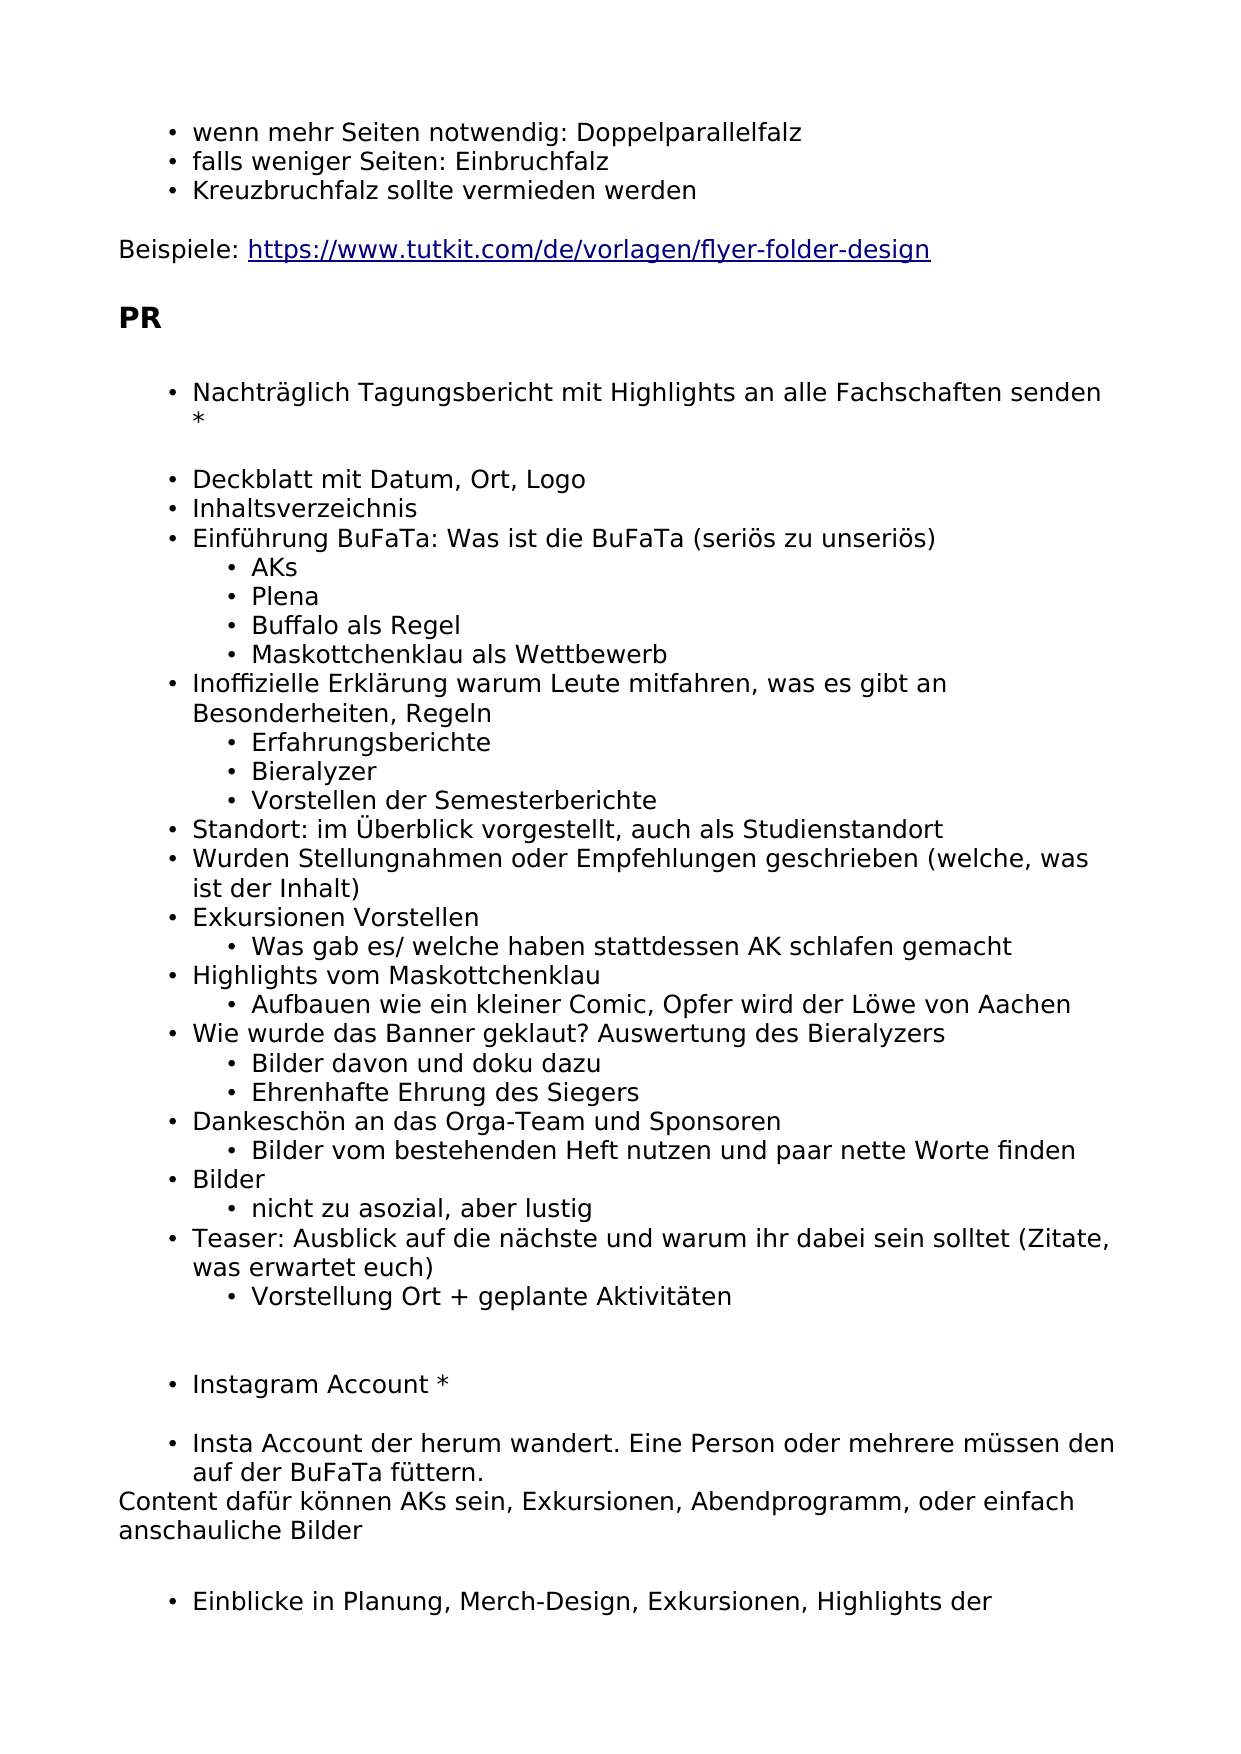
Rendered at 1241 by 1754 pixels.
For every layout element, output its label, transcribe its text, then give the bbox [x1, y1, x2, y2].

list falls weniger Seiten: Einbruchfalz [177, 147, 1122, 176]
list Kreuzbruchfalz sollte vermieden werden [177, 176, 1122, 206]
list Bilder vom bestehenden Heft nutzen und paar nette Worte finden [236, 1136, 1122, 1166]
list Vorstellung Ort + geplante Aktivitäten [236, 1282, 1122, 1311]
list Deckblatt mit Datum, Ort, Logo [177, 466, 1122, 495]
list Buffalo als Regel [236, 611, 1122, 641]
list Dankeschön an das Orga-Team und Sponsoren [177, 1107, 1122, 1136]
list wenn mehr Seiten notwendig: Doppelparallelfalz [177, 118, 1122, 147]
list Bilder [177, 1166, 1122, 1195]
subtitle PR [118, 302, 1122, 336]
list Wurden Stellungnahmen oder Empfehlungen geschrieben (welche, was ist der Inhalt) [177, 845, 1122, 903]
list Was gab es/ welche haben stattdessen AK schlafen gemacht [236, 932, 1122, 961]
list Exkursionen Vorstellen [177, 903, 1122, 932]
list Teaser: Ausblick auf die nächste und warum ihr dabei sein solltet (Zitate, was erwartet euch) [177, 1224, 1122, 1282]
list Inoffizielle Erklärung warum Leute mitfahren, was es gibt an Besonderheiten, Regeln [177, 670, 1122, 728]
list Standort: im Überblick vorgestellt, auch als Studienstandort [177, 816, 1122, 845]
list Ehrenhafte Ehrung des Siegers [236, 1078, 1122, 1107]
text Beispiele: https://www.tutkit.com/de/vorlagen/flyer-folder-design [118, 235, 1122, 264]
list Einblicke in Planung, Merch-Design, Exkursionen, Highlights der [177, 1588, 1122, 1617]
list Plena [236, 582, 1122, 611]
list Vorstellen der Semesterberichte [236, 786, 1122, 816]
list Maskottchenklau als Wettbewerb [236, 641, 1122, 670]
list Einführung BuFaTa: Was ist die BuFaTa (seriös zu unseriös) [177, 524, 1122, 553]
list Instagram Account * [177, 1370, 1122, 1399]
list Erfahrungsberichte [236, 728, 1122, 757]
list Inhaltsverzeichnis [177, 495, 1122, 524]
list Aufbauen wie ein kleiner Comic, Opfer wird der Löwe von Aachen [236, 991, 1122, 1020]
list Bilder davon und doku dazu [236, 1049, 1122, 1078]
list AKs [236, 553, 1122, 582]
list Nachträglich Tagungsbericht mit Highlights an alle Fachschaften senden * [177, 378, 1122, 436]
list Insta Account der herum wandert. Eine Person oder mehrere müssen den auf der BuFaTa füttern. [177, 1429, 1122, 1487]
list Bieralyzer [236, 757, 1122, 786]
list nicht zu asozial, aber lustig [236, 1195, 1122, 1224]
list Wie wurde das Banner geklaut? Auswertung des Bieralyzers [177, 1020, 1122, 1049]
list Highlights vom Maskottchenklau [177, 961, 1122, 991]
text Content dafür können AKs sein, Exkursionen, Abendprogramm, oder einfach anschauliche Bilder [118, 1487, 1122, 1546]
